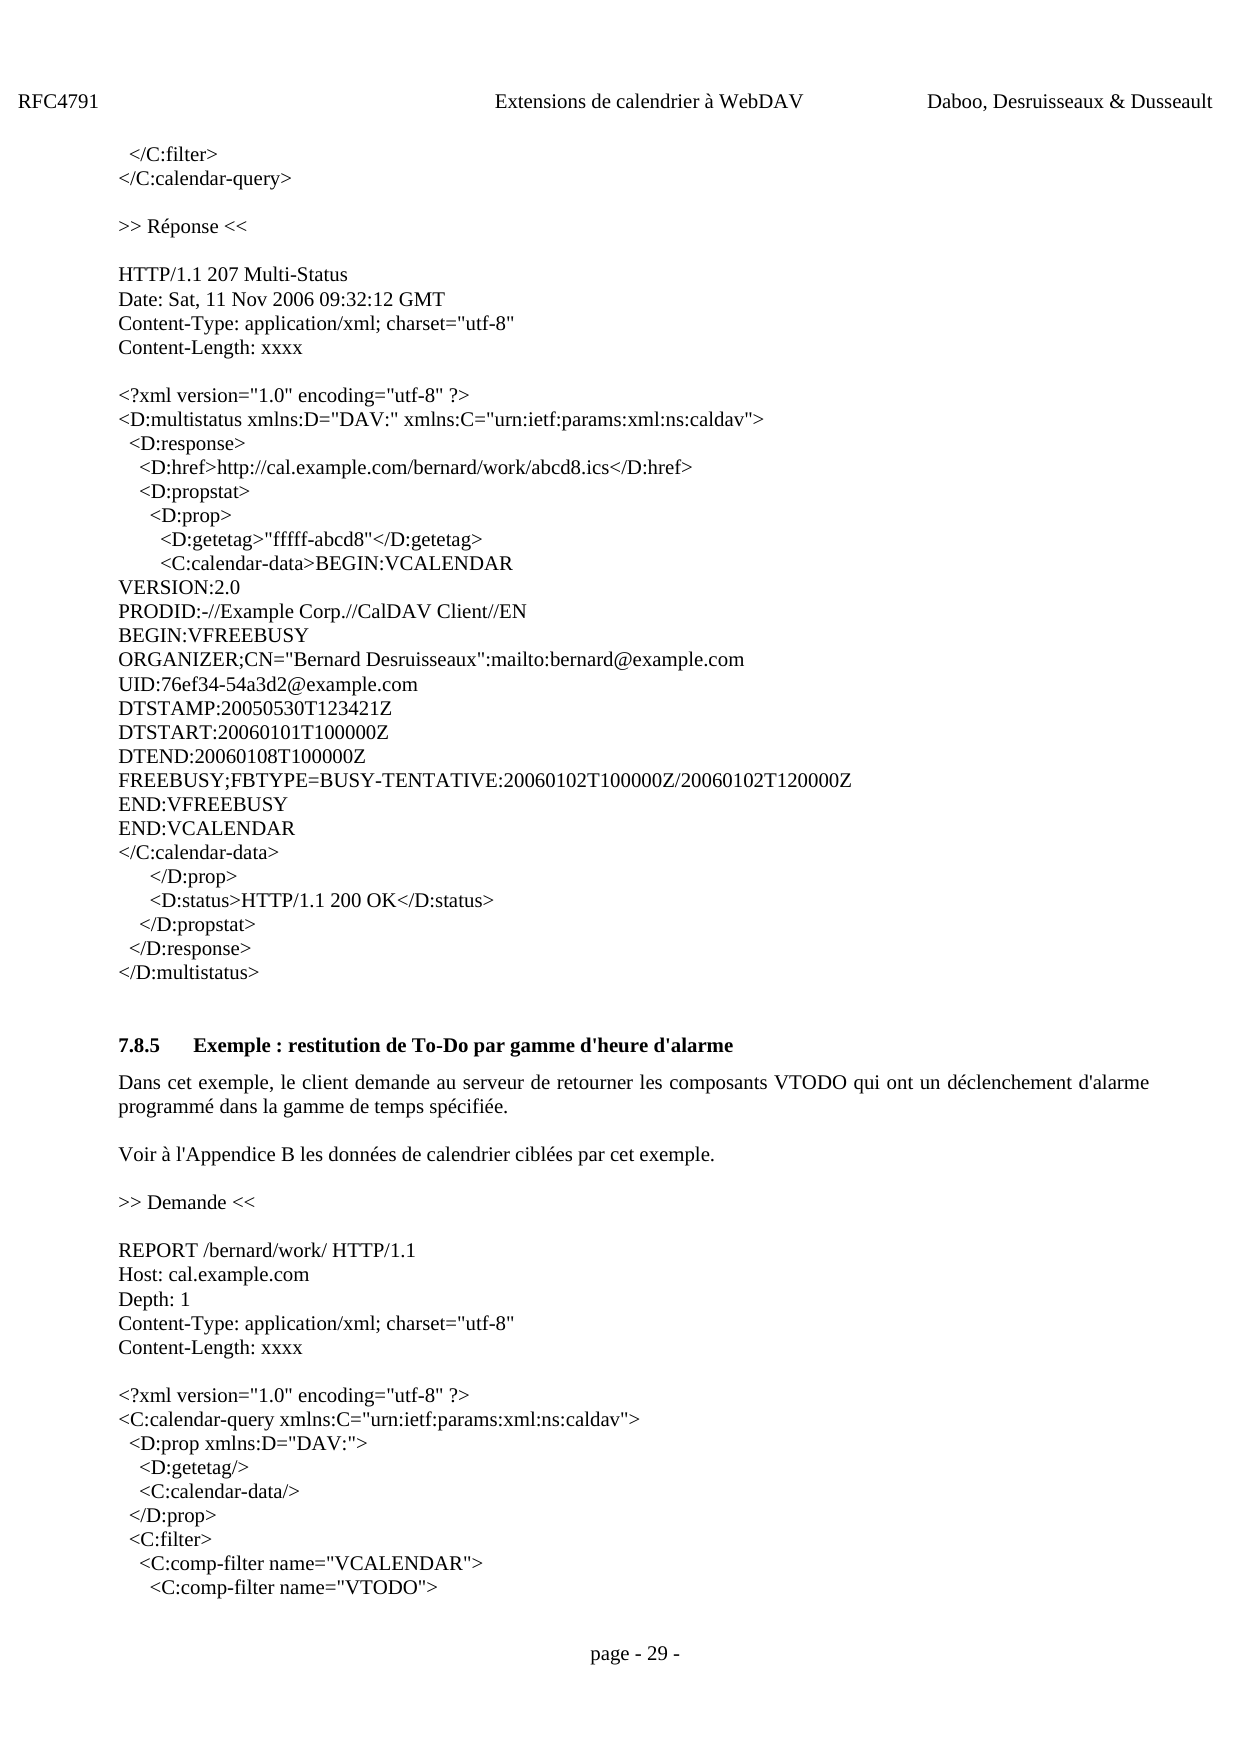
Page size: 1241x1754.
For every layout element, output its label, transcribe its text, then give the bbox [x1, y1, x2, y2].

text <C:calendar-data>BEGIN:VCALENDAR [118, 551, 1152, 575]
text VERSION:2.0 [118, 575, 1152, 599]
text <D:prop> [118, 503, 1152, 527]
subtitle 7.8.5 Exemple : restitution de To-Do par gamme d'heure d'alarme [118, 1033, 1152, 1057]
text <C:calendar-data/> [118, 1479, 1152, 1503]
text </D:response> [118, 936, 1152, 960]
text >> Réponse << [118, 214, 1152, 238]
text Content-Type: application/xml; charset="utf-8" [118, 311, 1152, 334]
text <D:prop xmlns:D="DAV:"> [118, 1431, 1152, 1455]
text BEGIN:VFREEBUSY [118, 623, 1152, 647]
text </D:multistatus> [118, 960, 1152, 984]
text <?xml version="1.0" encoding="utf-8" ?> [118, 383, 1152, 407]
text <D:response> [118, 431, 1152, 455]
text <?xml version="1.0" encoding="utf-8" ?> [118, 1383, 1152, 1407]
text UID:76ef34-54a3d2@example.com [118, 671, 1152, 696]
text <D:href>http://cal.example.com/bernard/work/abcd8.ics</D:href> [118, 455, 1152, 479]
text <C:filter> [118, 1527, 1152, 1551]
text >> Demande << [118, 1190, 1152, 1214]
text <D:propstat> [118, 479, 1152, 503]
text Voir à l'Appendice B les données de calendrier ciblées par cet exemple. [118, 1142, 1152, 1166]
text <D:status>HTTP/1.1 200 OK</D:status> [118, 888, 1152, 912]
text DTSTAMP:20050530T123421Z [118, 696, 1152, 719]
text Content-Length: xxxx [118, 1334, 1152, 1359]
text <D:getetag>"fffff-abcd8"</D:getetag> [118, 527, 1152, 551]
text </D:prop> [118, 864, 1152, 888]
text REPORT /bernard/work/ HTTP/1.1 [118, 1238, 1152, 1262]
text DTSTART:20060101T100000Z [118, 719, 1152, 744]
text <D:getetag/> [118, 1455, 1152, 1479]
text Host: cal.example.com [118, 1262, 1152, 1286]
text DTEND:20060108T100000Z [118, 744, 1152, 768]
text </D:prop> [118, 1503, 1152, 1527]
text END:VCALENDAR [118, 816, 1152, 840]
text Content-Length: xxxx [118, 334, 1152, 359]
text Content-Type: application/xml; charset="utf-8" [118, 1311, 1152, 1334]
text </C:filter> [118, 142, 1152, 166]
text <C:comp-filter name="VTODO"> [118, 1575, 1152, 1599]
text PRODID:-//Example Corp.//CalDAV Client//EN [118, 599, 1152, 623]
text HTTP/1.1 207 Multi-Status [118, 262, 1152, 286]
text </C:calendar-query> [118, 166, 1152, 190]
text FREEBUSY;FBTYPE=BUSY-TENTATIVE:20060102T100000Z/20060102T120000Z [118, 768, 1152, 792]
text Dans cet exemple, le client demande au serveur de retourner les composants VTODO qui ont un déclenchement d'alarme programmé dans la gamme de temps spécifiée. [118, 1070, 1152, 1118]
text <D:multistatus xmlns:D="DAV:" xmlns:C="urn:ietf:params:xml:ns:caldav"> [118, 407, 1152, 431]
text </C:calendar-data> [118, 840, 1152, 864]
text </D:propstat> [118, 912, 1152, 936]
text Date: Sat, 11 Nov 2006 09:32:12 GMT [118, 286, 1152, 311]
text <C:comp-filter name="VCALENDAR"> [118, 1551, 1152, 1575]
text ORGANIZER;CN="Bernard Desruisseaux":mailto:bernard@example.com [118, 647, 1152, 671]
text END:VFREEBUSY [118, 792, 1152, 816]
text Depth: 1 [118, 1286, 1152, 1311]
text <C:calendar-query xmlns:C="urn:ietf:params:xml:ns:caldav"> [118, 1407, 1152, 1431]
